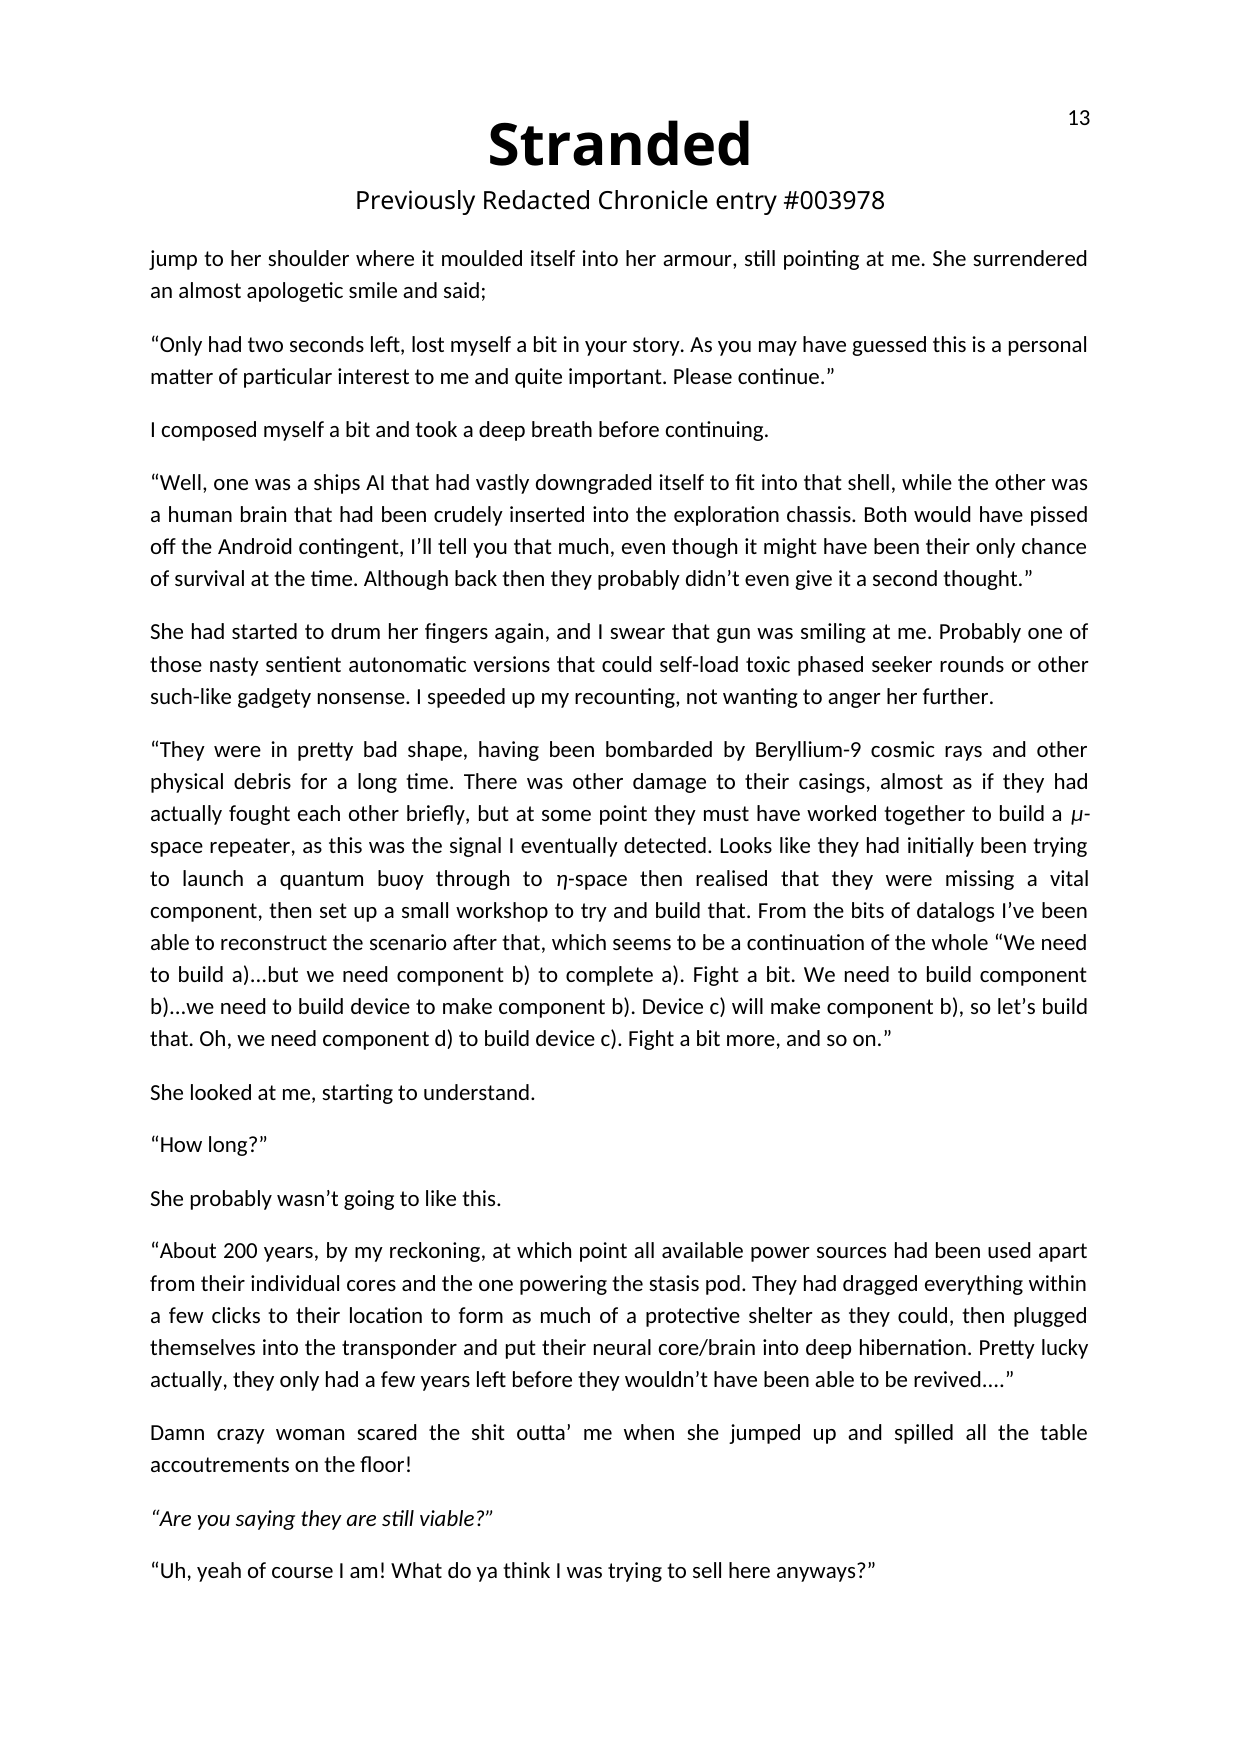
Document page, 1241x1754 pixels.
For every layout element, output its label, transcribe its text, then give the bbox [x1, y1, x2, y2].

text She had started to drum her fingers again, and I swear that gun was smiling at me. Probably one of those nasty sentient autonomatic versions that could self-load toxic phased seeker rounds or other such-like gadgety nonsense. I speeded up my recounting, not wanting to anger her further. [150, 617, 1090, 710]
text Damn crazy woman scared the shit outta’ me when she jumped up and spilled all the table accoutrements on the floor! [150, 1418, 1090, 1479]
text “Well, one was a ships AI that had vastly downgraded itself to fit into that shell, while the other was a human brain that had been crudely inserted into the exploration chassis. Both would have pissed off the Android contingent, I’ll tell you that much, even though it might have been their only chance of survival at the time. Although back then they probably didn’t even give it a second thought.” [150, 468, 1090, 592]
text “About 200 years, by my reckoning, at which point all available power sources had been used apart from their individual cores and the one powering the stasis pod. They had dragged everything within a few clicks to their location to form as much of a protective shelter as they could, then plugged themselves into the transponder and put their neural core/brain into deep hibernation. Pretty lucky actually, they only had a few years left before they wouldn’t have been able to be revived....” [150, 1237, 1090, 1393]
text She looked at me, starting to understand. [150, 1078, 1090, 1106]
text jump to her shoulder where it moulded itself into her armour, still pointing at me. She surrendered an almost apologetic smile and said; [150, 244, 1090, 305]
text She probably wasn’t going to like this. [150, 1184, 1090, 1212]
text “They were in pretty bad shape, having been bombarded by Beryllium-9 cosmic rays and other physical debris for a long time. There was other damage to their casings, almost as if they had actually fought each other briefly, but at some point they must have worked together to build a μ-space repeater, as this was the signal I eventually detected. Looks like they had initially been trying to launch a quantum buoy through to η-space then realised that they were missing a vital component, then set up a small workshop to try and build that. From the bits of datalogs I’ve been able to reconstruct the scenario after that, which seems to be a continuation of the whole “We need to build a)...but we need component b) to complete a). Fight a bit. We need to build component b)...we need to build device to make component b). Device c) will make component b), so let’s build that. Oh, we need component d) to build device c). Fight a bit more, and so on.” [150, 735, 1090, 1053]
text “How long?” [150, 1131, 1090, 1159]
text I composed myself a bit and took a deep breath before continuing. [150, 415, 1090, 443]
text “Are you saying they are still viable?” [150, 1504, 1090, 1532]
text “Uh, yeah of course I am! What do ya think I was trying to sell here anyways?” [150, 1557, 1090, 1585]
text “Only had two seconds left, lost myself a bit in your story. As you may have guessed this is a personal matter of particular interest to me and quite important. Please continue.” [150, 330, 1090, 390]
